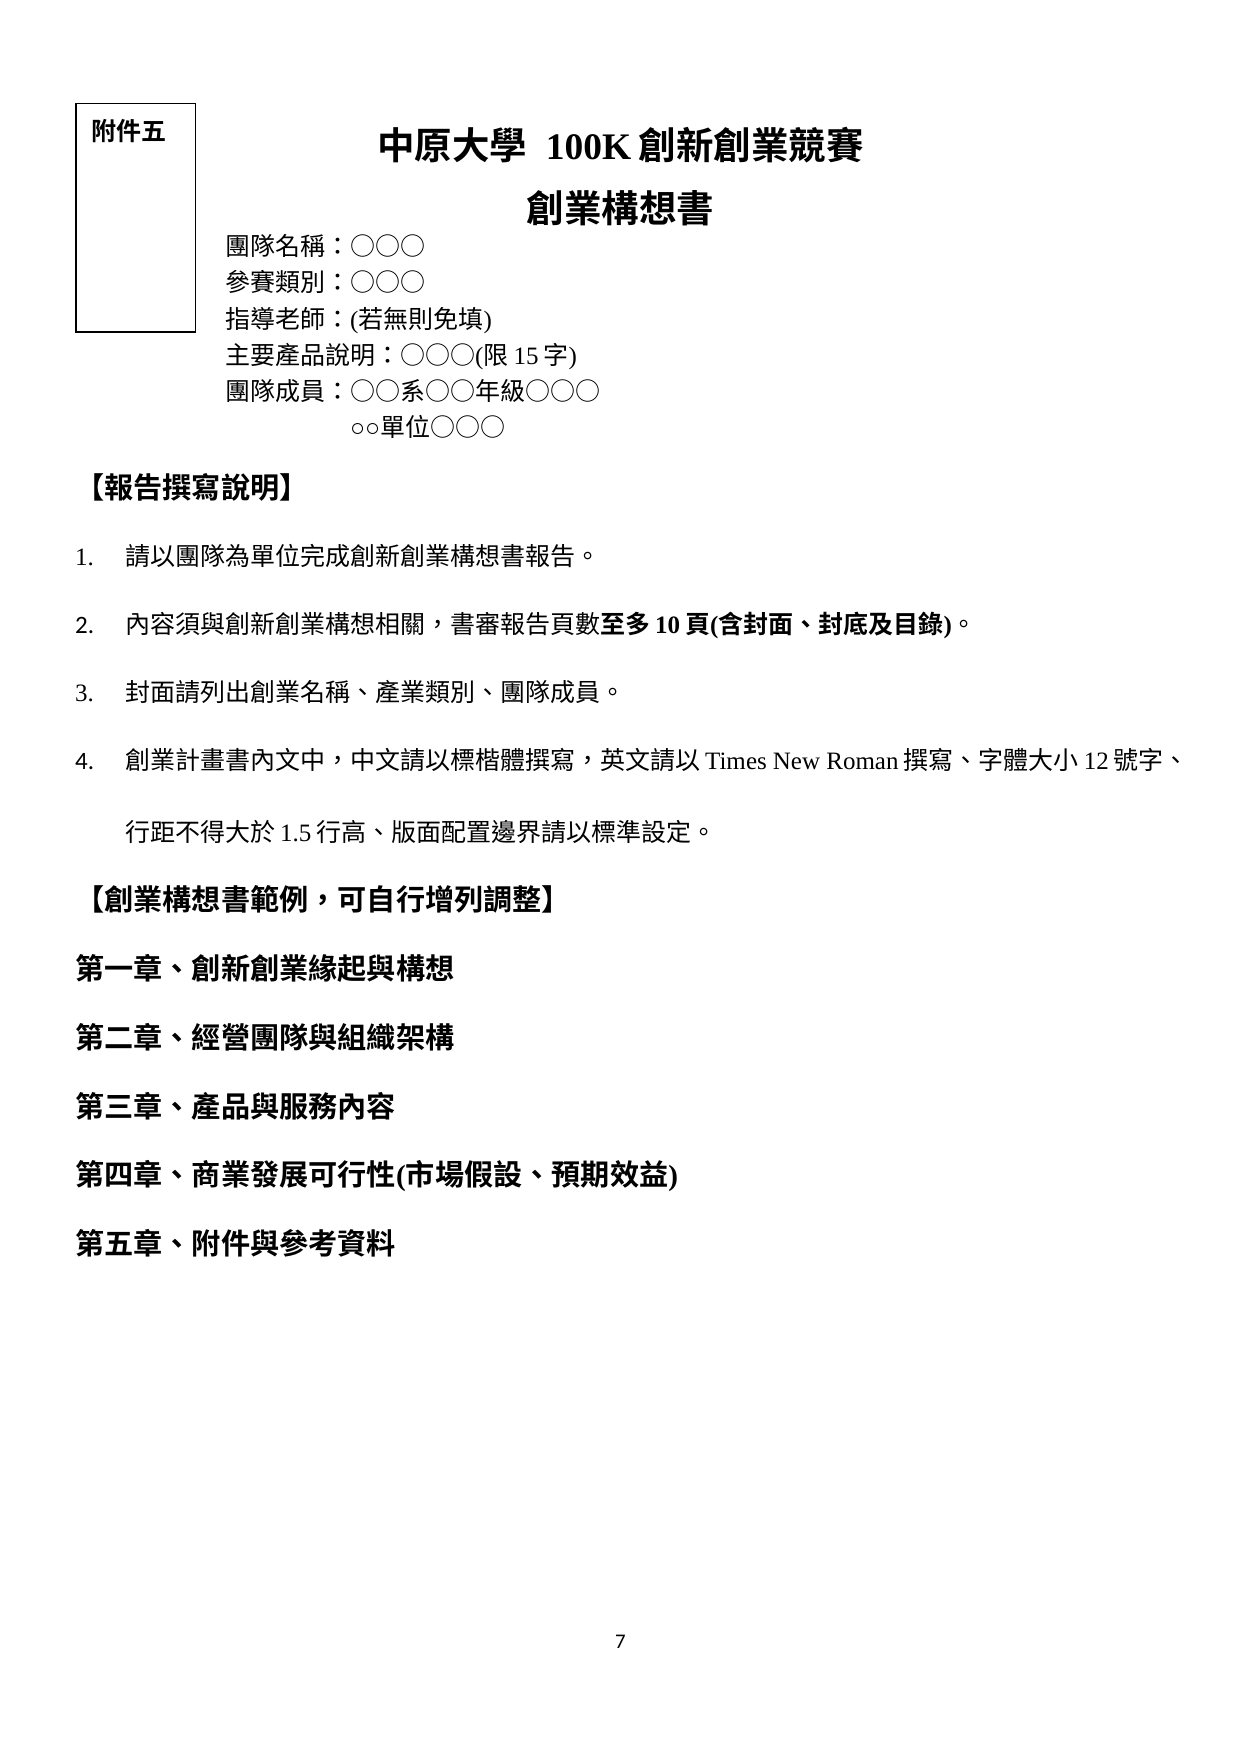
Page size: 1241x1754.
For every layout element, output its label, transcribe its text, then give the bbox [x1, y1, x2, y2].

text 中原大學 100K創新創業競賽 [196, 102, 1165, 164]
list 請以團隊為單位完成創新創業構想書報告。 [75, 513, 1165, 575]
text 附件五 [92, 111, 179, 148]
text 【報告撰寫說明】 [75, 444, 1165, 507]
text 團隊成員：○○系○○年級○○○ [95, 372, 1165, 408]
list 內容須與創新創業構想相關，書審報告頁數至多10頁(含封面、封底及目錄)。 [75, 581, 1165, 643]
text 【創業構想書範例，可自行增列調整】 [75, 856, 1165, 919]
text 創業構想書 [196, 164, 1165, 227]
text 主要產品說明：○○○(限15字) [95, 335, 1165, 372]
text ○○單位○○○ [95, 408, 1165, 444]
text 第四章、商業發展可行性(市場假設、預期效益) [75, 1131, 1165, 1194]
list 創業計畫書內文中，中文請以標楷體撰寫，英文請以Times New Roman撰寫、字體大小12號字、行距不得大於1.5行高、版面配置邊界請以標準設定。 [75, 717, 1165, 851]
text 參賽類別：○○○ [196, 263, 1165, 299]
text 第二章、經營團隊與組織架構 [75, 994, 1165, 1056]
text 第三章、產品與服務內容 [75, 1063, 1165, 1125]
list 封面請列出創業名稱、產業類別、團隊成員。 [75, 649, 1165, 711]
text 第一章、創新創業緣起與構想 [75, 925, 1165, 988]
text [77, 104, 195, 331]
text 第五章、附件與參考資料 [75, 1200, 1165, 1263]
text 團隊名稱：○○○ [196, 227, 1165, 263]
text 指導老師：(若無則免填) [95, 299, 1165, 335]
